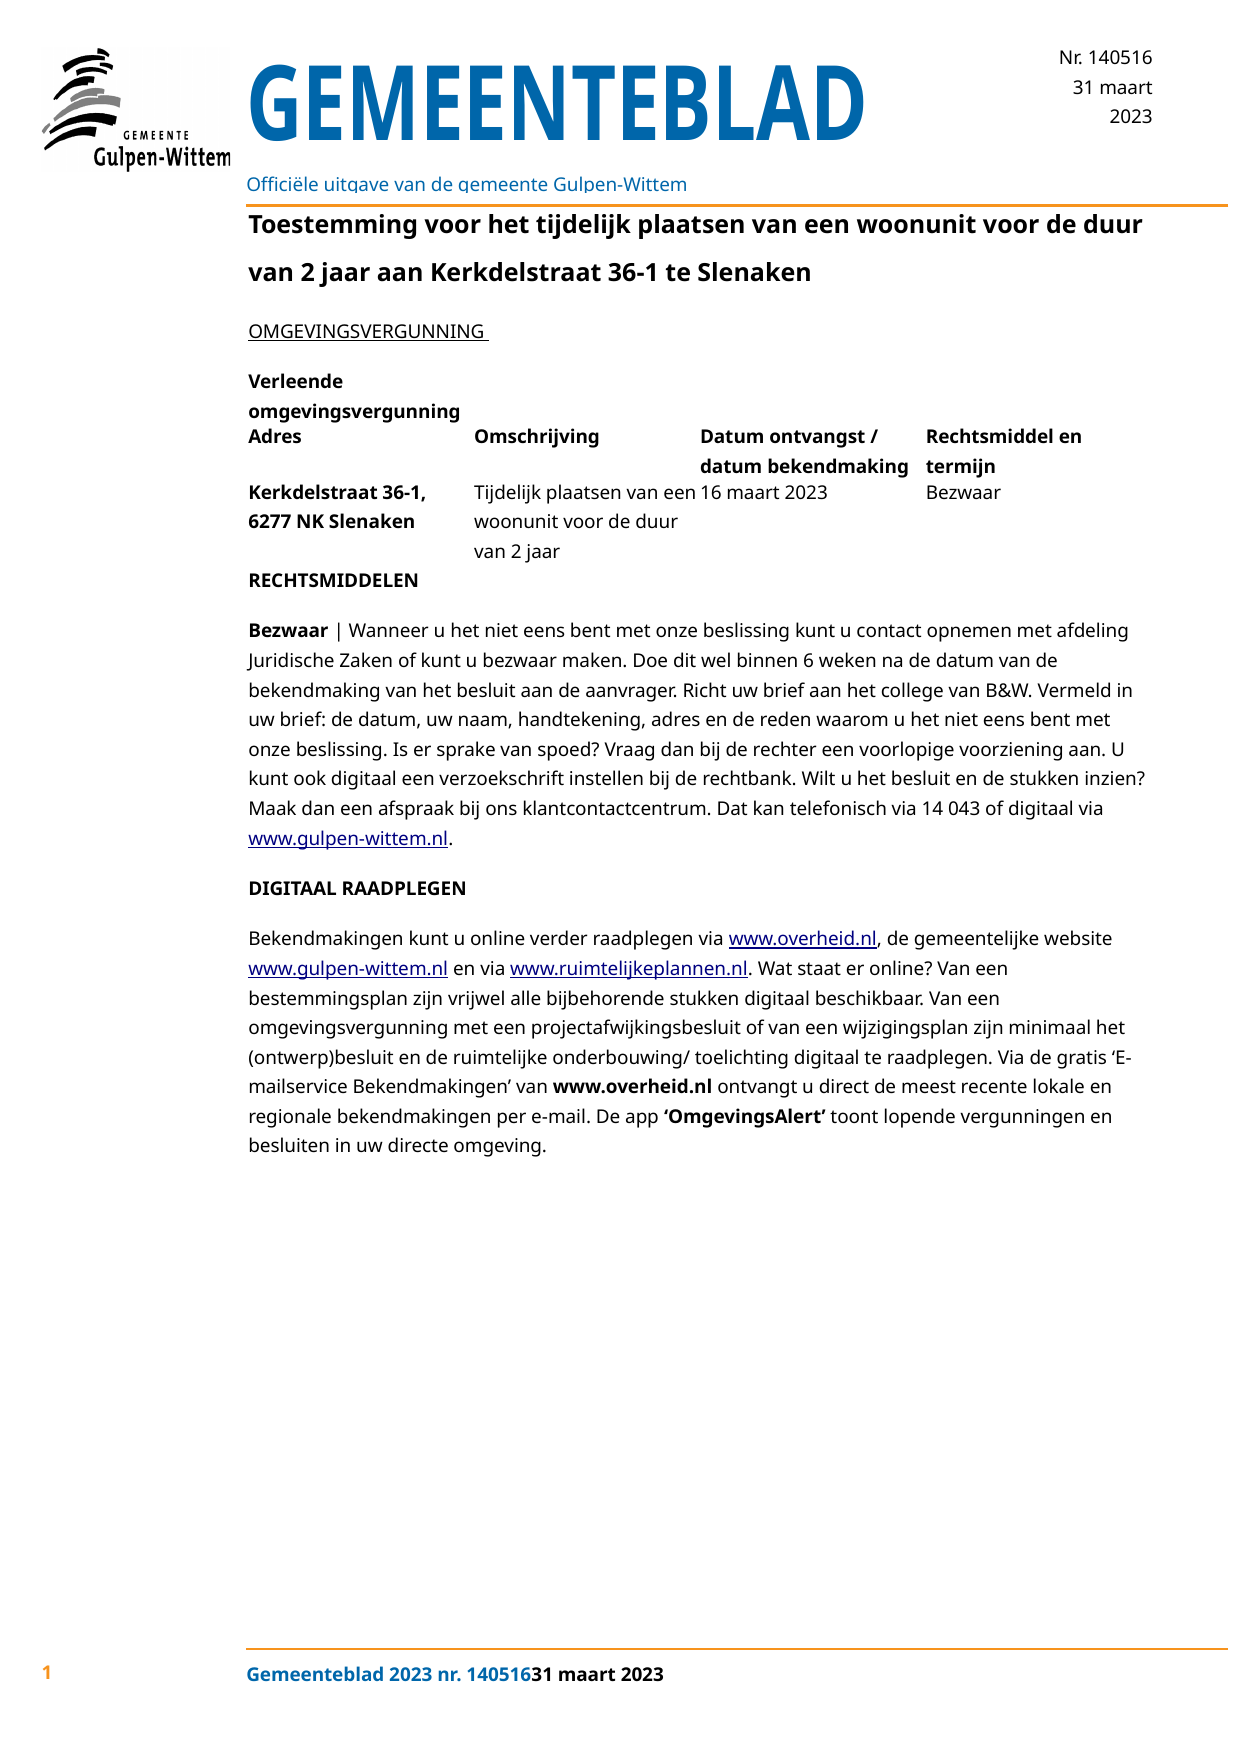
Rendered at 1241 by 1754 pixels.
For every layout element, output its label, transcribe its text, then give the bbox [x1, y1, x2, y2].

text DIGITAAL RAADPLEGEN [248, 875, 1152, 901]
table_cell Omschrijving [474, 424, 700, 479]
table_cell 16 maart 2023 [700, 479, 926, 564]
text Bezwaar | Wanneer u het niet eens bent met onze beslissing kunt u contact opnemen met afdeling Juridische Zaken of kunt u bezwaar maken. Doe dit wel binnen 6 weken na de datum van de bekendmaking van het besluit aan de aanvrager. Richt uw brief aan het college van B&W. Vermeld in uw brief: de datum, uw naam, handtekening, adres en de reden waarom u het niet eens bent met onze beslissing. Is er sprake van spoed? Vraag dan bij de rechter een voorlopige voorziening aan. U kunt ook digitaal een verzoekschrift instellen bij de rechtbank. Wilt u het besluit en de stukken inzien? Maak dan een afspraak bij ons klantcontactcentrum. Dat kan telefonisch via 14 043 of digitaal via www.gulpen-wittem.nl. [248, 618, 1152, 850]
text RECHTSMIDDELEN [248, 567, 1152, 593]
table_cell Rechtsmiddel en termijn [926, 424, 1152, 479]
text OMGEVINGSVERGUNNING [248, 318, 1152, 344]
text Bekendmakingen kunt u online verder raadplegen via www.overheid.nl, de gemeentelijke website www.gulpen-wittem.nl en via www.ruimtelijkeplannen.nl. Wat staat er online? Van een bestemmingsplan zijn vrijwel alle bijbehorende stukken digitaal beschikbaar. Van een omgevingsvergunning met een projectafwijkingsbesluit of van een wijzigingsplan zijn minimaal het (ontwerp)besluit en de ruimtelijke onderbouwing/ toelichting digitaal te raadplegen. Via de gratis ‘E-mailservice Bekendmakingen’ van www.overheid.nl ontvangt u direct de meest recente lokale en regionale bekendmakingen per e-mail. De app ‘OmgevingsAlert’ toont lopende vergunningen en besluiten in uw directe omgeving. [248, 926, 1152, 1158]
text Toestemming voor het tijdelijk plaatsen van een woonunit voor de duur van 2 jaar aan Kerkdelstraat 36-1 te Slenaken [248, 207, 1152, 288]
table_header [700, 369, 926, 424]
table_header [926, 369, 1152, 424]
table_cell Adres [248, 424, 474, 479]
table_header Verleende omgevingsvergunning [248, 369, 474, 424]
table_cell Bezwaar [926, 479, 1152, 564]
picture [41, 47, 231, 172]
table_cell Tijdelijk plaatsen van een woonunit voor de duur van 2 jaar [474, 479, 700, 564]
table_cell Kerkdelstraat 36-1, 6277 NK Slenaken [248, 479, 474, 564]
table_header [474, 369, 700, 424]
table_cell Datum ontvangst / datum bekendmaking [700, 424, 926, 479]
